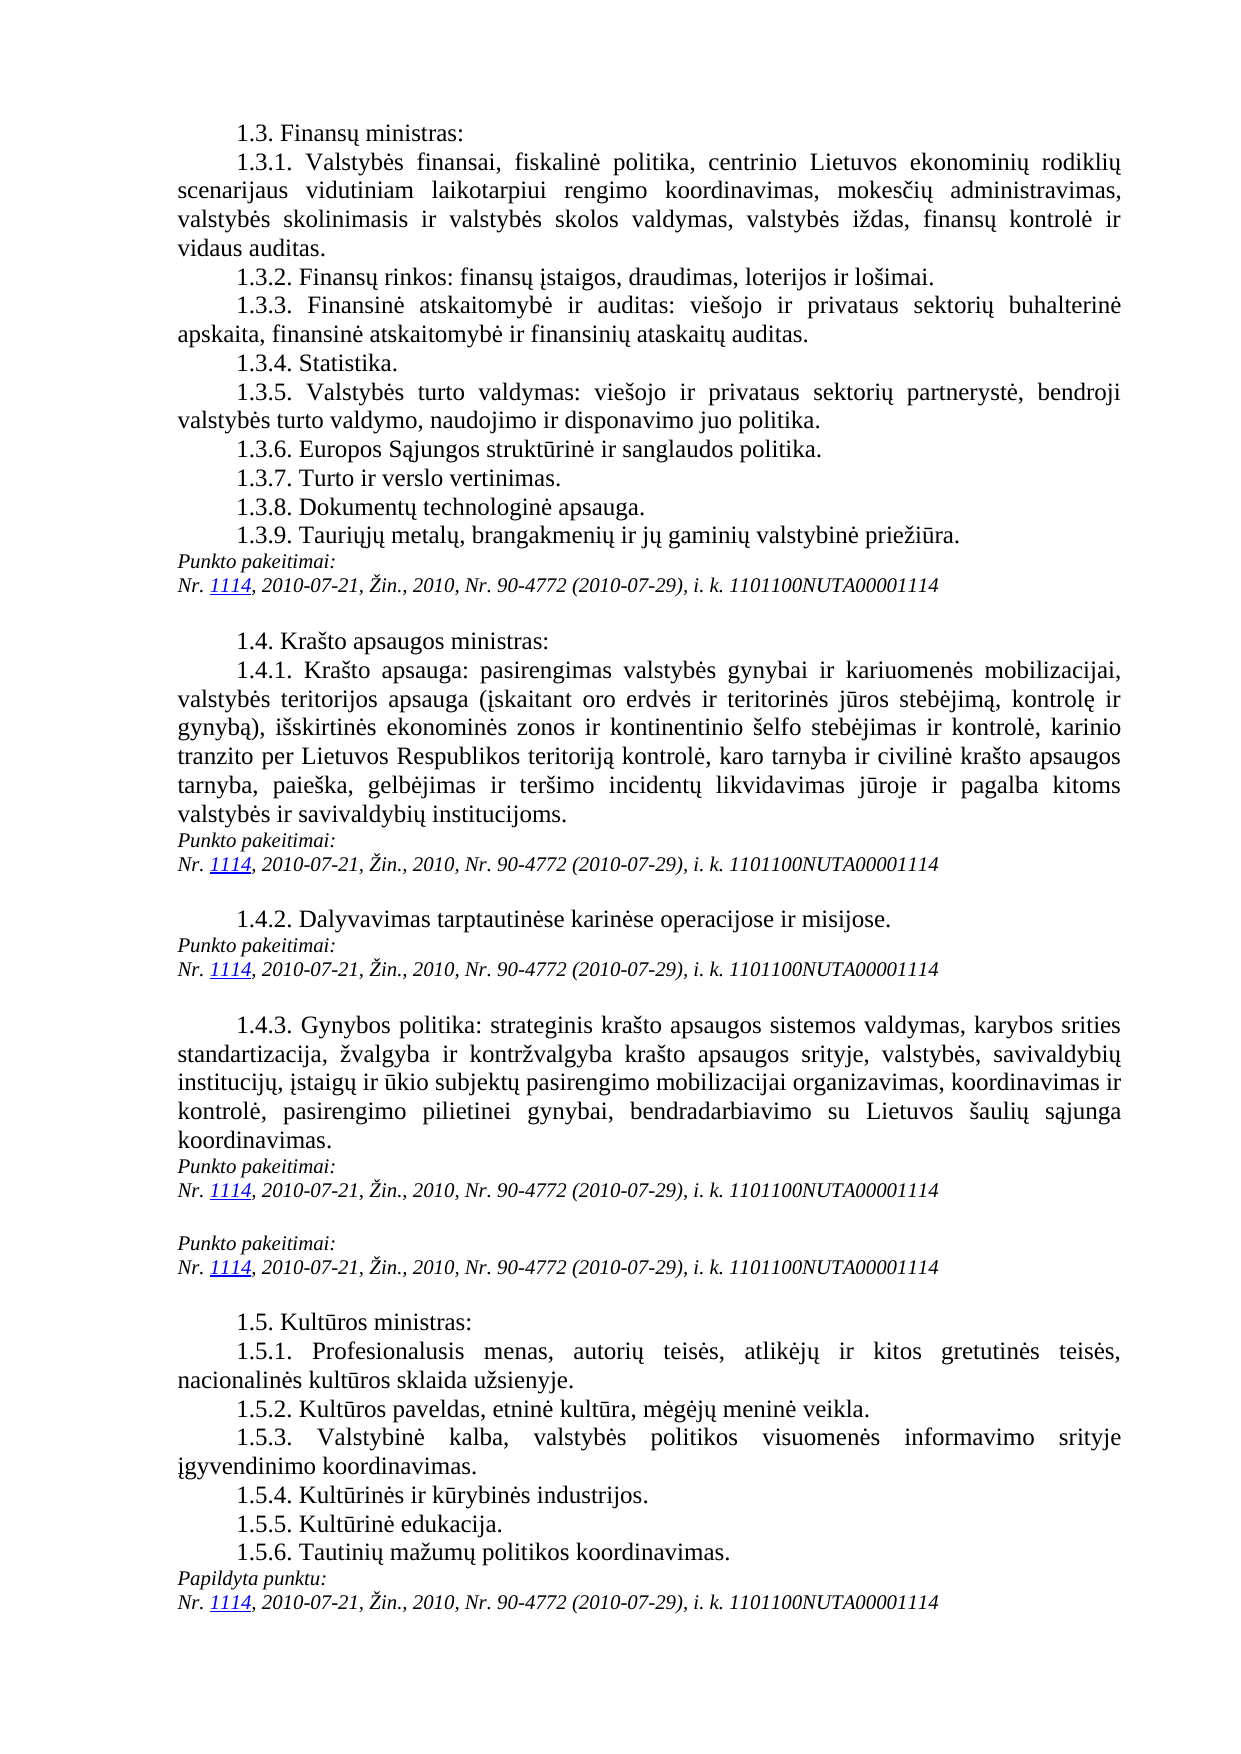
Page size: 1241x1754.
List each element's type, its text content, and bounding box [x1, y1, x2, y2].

text Papildyta punktu: [177, 1566, 1122, 1590]
text 1.4.3. Gynybos politika: strateginis krašto apsaugos sistemos valdymas, karybos srities standartizacija, žvalgyba ir kontržvalgyba krašto apsaugos srityje, valstybės, savivaldybių institucijų, įstaigų ir ūkio subjektų pasirengimo mobilizacijai organizavimas, koordinavimas ir kontrolė, pasirengimo pilietinei gynybai, bendradarbiavimo su Lietuvos šaulių sąjunga koordinavimas. [177, 1010, 1122, 1154]
text 1.3.2. Finansų rinkos: finansų įstaigos, draudimas, loterijos ir lošimai. [177, 262, 1122, 291]
text 1.5.6. Tautinių mažumų politikos koordinavimas. [177, 1537, 1122, 1566]
text 1.4. Krašto apsaugos ministras: [177, 626, 1122, 655]
text Punkto pakeitimai: [177, 1154, 1122, 1178]
text 1.3.6. Europos Sąjungos struktūrinė ir sanglaudos politika. [177, 434, 1122, 463]
text Punkto pakeitimai: [177, 933, 1122, 957]
text 1.3.3. Finansinė atskaitomybė ir auditas: viešojo ir privataus sektorių buhalterinė apskaita, finansinė atskaitomybė ir finansinių ataskaitų auditas. [177, 291, 1122, 348]
text 1.5. Kultūros ministras: [177, 1307, 1122, 1336]
text 1.4.2. Dalyvavimas tarptautinėse karinėse operacijose ir misijose. [177, 904, 1122, 933]
text Punkto pakeitimai: [177, 827, 1122, 852]
text 1.3. Finansų ministras: [177, 118, 1122, 147]
text 1.3.8. Dokumentų technologinė apsauga. [177, 492, 1122, 521]
text Punkto pakeitimai: [177, 1231, 1122, 1255]
text 1.5.1. Profesionalusis menas, autorių teisės, atlikėjų ir kitos gretutinės teisės, nacionalinės kultūros sklaida užsienyje. [177, 1336, 1122, 1394]
text Punkto pakeitimai: [177, 549, 1122, 573]
text 1.3.4. Statistika. [177, 348, 1122, 377]
text Nr. 1114, 2010-07-21, Žin., 2010, Nr. 90-4772 (2010-07-29), i. k. 1101100NUTA00001114 [177, 1255, 1122, 1279]
text Nr. 1114, 2010-07-21, Žin., 2010, Nr. 90-4772 (2010-07-29), i. k. 1101100NUTA00001114 [177, 852, 1122, 876]
text 1.3.5. Valstybės turto valdymas: viešojo ir privataus sektorių partnerystė, bendroji valstybės turto valdymo, naudojimo ir disponavimo juo politika. [177, 377, 1122, 434]
text 1.4.1. Krašto apsauga: pasirengimas valstybės gynybai ir kariuomenės mobilizacijai, valstybės teritorijos apsauga (įskaitant oro erdvės ir teritorinės jūros stebėjimą, kontrolę ir gynybą), išskirtinės ekonominės zonos ir kontinentinio šelfo stebėjimas ir kontrolė, karinio tranzito per Lietuvos Respublikos teritoriją kontrolė, karo tarnyba ir civilinė krašto apsaugos tarnyba, paieška, gelbėjimas ir teršimo incidentų likvidavimas jūroje ir pagalba kitoms valstybės ir savivaldybių institucijoms. [177, 655, 1122, 827]
text 1.3.9. Tauriųjų metalų, brangakmenių ir jų gaminių valstybinė priežiūra. [177, 521, 1122, 549]
text Nr. 1114, 2010-07-21, Žin., 2010, Nr. 90-4772 (2010-07-29), i. k. 1101100NUTA00001114 [177, 573, 1122, 597]
text 1.3.1. Valstybės finansai, fiskalinė politika, centrinio Lietuvos ekonominių rodiklių scenarijaus vidutiniam laikotarpiui rengimo koordinavimas, mokesčių administravimas, valstybės skolinimasis ir valstybės skolos valdymas, valstybės iždas, finansų kontrolė ir vidaus auditas. [177, 147, 1122, 262]
text Nr. 1114, 2010-07-21, Žin., 2010, Nr. 90-4772 (2010-07-29), i. k. 1101100NUTA00001114 [177, 1178, 1122, 1202]
text Nr. 1114, 2010-07-21, Žin., 2010, Nr. 90-4772 (2010-07-29), i. k. 1101100NUTA00001114 [177, 957, 1122, 981]
text 1.5.5. Kultūrinė edukacija. [177, 1509, 1122, 1537]
text 1.5.2. Kultūros paveldas, etninė kultūra, mėgėjų meninė veikla. [177, 1394, 1122, 1422]
text 1.5.3. Valstybinė kalba, valstybės politikos visuomenės informavimo srityje įgyvendinimo koordinavimas. [177, 1422, 1122, 1480]
text 1.5.4. Kultūrinės ir kūrybinės industrijos. [177, 1480, 1122, 1509]
text 1.3.7. Turto ir verslo vertinimas. [177, 463, 1122, 492]
text Nr. 1114, 2010-07-21, Žin., 2010, Nr. 90-4772 (2010-07-29), i. k. 1101100NUTA00001114 [177, 1590, 1122, 1614]
